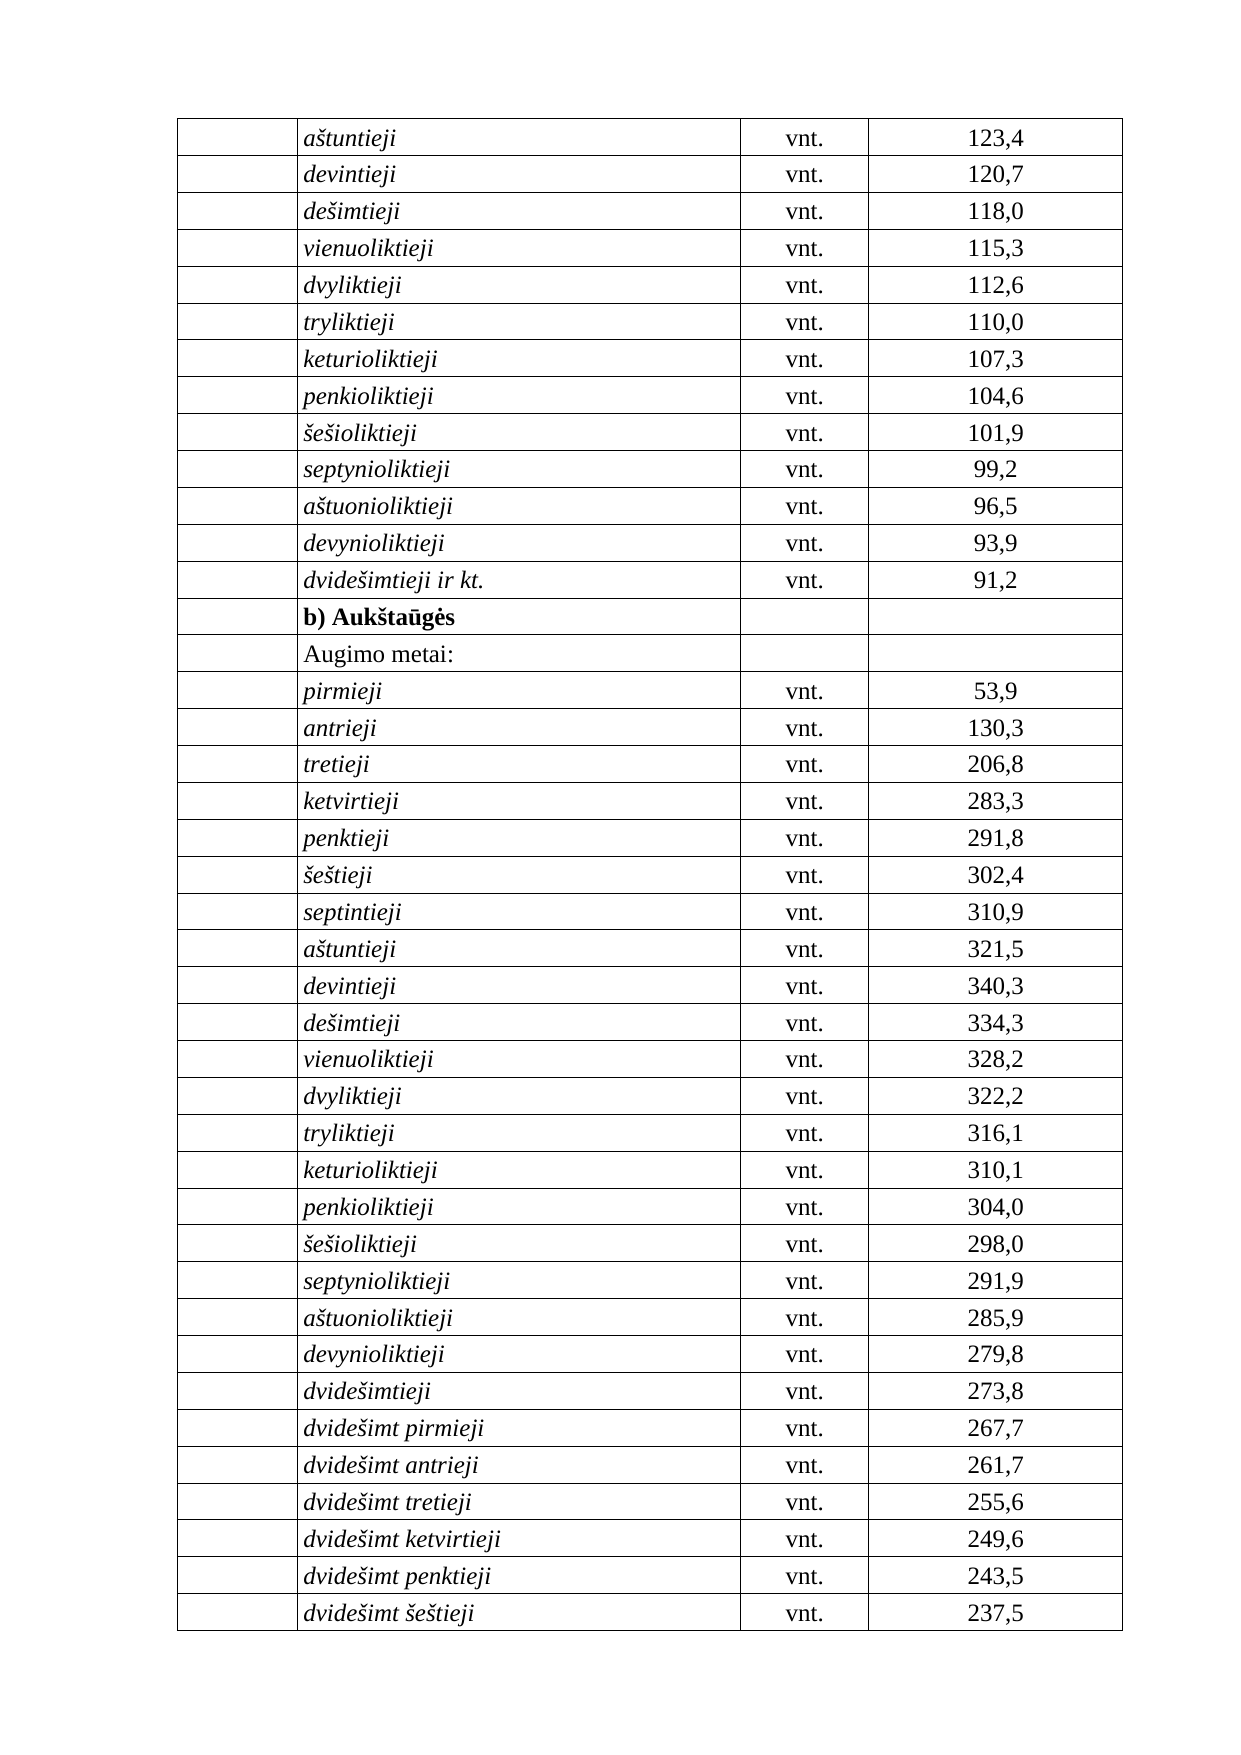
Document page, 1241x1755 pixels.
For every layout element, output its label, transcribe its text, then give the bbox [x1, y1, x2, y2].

table_cell [178, 1520, 297, 1556]
table_cell vnt. [741, 1299, 868, 1335]
table_cell dvidešimt ketvirtieji [298, 1520, 740, 1556]
table_cell vnt. [741, 451, 868, 487]
table_cell aštuntieji [298, 930, 740, 966]
table_cell 91,2 [869, 562, 1122, 597]
table_cell vnt. [741, 1373, 868, 1409]
table_cell vnt. [741, 340, 868, 376]
table_cell 310,9 [869, 894, 1122, 929]
table_cell 101,9 [869, 414, 1122, 450]
table_cell [178, 1225, 297, 1261]
table_cell dvidešimt antrieji [298, 1447, 740, 1482]
table_cell [178, 156, 297, 192]
table_cell 267,7 [869, 1410, 1122, 1446]
table_cell [178, 1299, 297, 1335]
table_cell 321,5 [869, 930, 1122, 966]
table_cell šešioliktieji [298, 1225, 740, 1261]
table_cell 206,8 [869, 746, 1122, 782]
table_cell [178, 930, 297, 966]
table_cell penkioliktieji [298, 377, 740, 413]
table_cell vnt. [741, 1152, 868, 1187]
table_cell 243,5 [869, 1557, 1122, 1593]
table_cell vnt. [741, 1225, 868, 1261]
table_cell devynioliktieji [298, 525, 740, 561]
table_cell 304,0 [869, 1189, 1122, 1224]
table_cell [178, 1115, 297, 1151]
table_cell 334,3 [869, 1004, 1122, 1040]
table_cell vnt. [741, 1004, 868, 1040]
table_cell Augimo metai: [298, 635, 740, 671]
table_cell [178, 1189, 297, 1224]
table_cell septynioliktieji [298, 451, 740, 487]
table_cell tretieji [298, 746, 740, 782]
table_cell devynioliktieji [298, 1336, 740, 1372]
table_cell [178, 1410, 297, 1446]
table_cell [178, 451, 297, 487]
table_cell pirmieji [298, 672, 740, 708]
table_cell 298,0 [869, 1225, 1122, 1261]
table_cell [178, 1447, 297, 1482]
table_cell antrieji [298, 709, 740, 745]
table_cell [178, 1152, 297, 1187]
table_cell [178, 783, 297, 819]
table_cell 96,5 [869, 488, 1122, 524]
table_cell vienuoliktieji [298, 230, 740, 266]
table_cell vnt. [741, 1041, 868, 1077]
table_cell [178, 894, 297, 929]
table_cell 130,3 [869, 709, 1122, 745]
table_cell 99,2 [869, 451, 1122, 487]
table_cell vnt. [741, 1520, 868, 1556]
table_cell šeštieji [298, 857, 740, 892]
table_cell [869, 635, 1122, 671]
table_cell [178, 857, 297, 892]
table_cell vnt. [741, 783, 868, 819]
table_cell vnt. [741, 304, 868, 339]
table_cell vnt. [741, 1078, 868, 1114]
table_cell 340,3 [869, 967, 1122, 1003]
table_cell [178, 304, 297, 339]
table_cell 283,3 [869, 783, 1122, 819]
table_cell 316,1 [869, 1115, 1122, 1151]
table_cell dvidešimt penktieji [298, 1557, 740, 1593]
table_cell vnt. [741, 377, 868, 413]
table_cell 120,7 [869, 156, 1122, 192]
table_cell tryliktieji [298, 304, 740, 339]
table_cell vienuoliktieji [298, 1041, 740, 1077]
table_cell 279,8 [869, 1336, 1122, 1372]
table_cell 291,8 [869, 820, 1122, 856]
table_cell [178, 562, 297, 597]
table_cell dešimtieji [298, 193, 740, 229]
table_cell keturioliktieji [298, 340, 740, 376]
table_cell [178, 1078, 297, 1114]
table_cell tryliktieji [298, 1115, 740, 1151]
table_cell [178, 1557, 297, 1593]
table_cell vnt. [741, 119, 868, 155]
table_cell dvyliktieji [298, 267, 740, 302]
table_cell aštuntieji [298, 119, 740, 155]
table_cell [178, 377, 297, 413]
table_cell 107,3 [869, 340, 1122, 376]
table_cell penktieji [298, 820, 740, 856]
table_cell [178, 119, 297, 155]
table_cell vnt. [741, 267, 868, 302]
table_cell septintieji [298, 894, 740, 929]
table_cell aštuonioliktieji [298, 488, 740, 524]
table_cell [178, 1004, 297, 1040]
table_cell 291,9 [869, 1262, 1122, 1298]
table_cell vnt. [741, 193, 868, 229]
table_cell [178, 340, 297, 376]
table_cell [178, 672, 297, 708]
table_cell 237,5 [869, 1594, 1122, 1630]
table_cell vnt. [741, 1410, 868, 1446]
table_cell vnt. [741, 414, 868, 450]
table_cell 302,4 [869, 857, 1122, 892]
table_cell 123,4 [869, 119, 1122, 155]
table_cell vnt. [741, 562, 868, 597]
table_cell devintieji [298, 156, 740, 192]
table_cell vnt. [741, 672, 868, 708]
table_cell keturioliktieji [298, 1152, 740, 1187]
table_cell ketvirtieji [298, 783, 740, 819]
table_cell vnt. [741, 230, 868, 266]
table_cell dvidešimtieji [298, 1373, 740, 1409]
table_cell dvidešimt pirmieji [298, 1410, 740, 1446]
table_cell vnt. [741, 1115, 868, 1151]
table_cell 118,0 [869, 193, 1122, 229]
table_cell [178, 709, 297, 745]
table_cell [741, 599, 868, 634]
table_cell vnt. [741, 930, 868, 966]
table_cell [178, 746, 297, 782]
table_cell 261,7 [869, 1447, 1122, 1482]
table_cell vnt. [741, 967, 868, 1003]
table_cell dvidešimt šeštieji [298, 1594, 740, 1630]
table_cell 53,9 [869, 672, 1122, 708]
table_cell 322,2 [869, 1078, 1122, 1114]
table_cell 110,0 [869, 304, 1122, 339]
table_cell dvidešimtieji ir kt. [298, 562, 740, 597]
table_cell vnt. [741, 1557, 868, 1593]
table_cell vnt. [741, 857, 868, 892]
table_cell 104,6 [869, 377, 1122, 413]
table_cell [178, 635, 297, 671]
table_cell devintieji [298, 967, 740, 1003]
table_cell 93,9 [869, 525, 1122, 561]
table_cell vnt. [741, 1336, 868, 1372]
table_cell [178, 1594, 297, 1630]
table_cell vnt. [741, 525, 868, 561]
table_cell vnt. [741, 820, 868, 856]
table_cell aštuonioliktieji [298, 1299, 740, 1335]
table_cell [178, 488, 297, 524]
table_cell vnt. [741, 156, 868, 192]
table_cell [869, 599, 1122, 634]
table_cell dvyliktieji [298, 1078, 740, 1114]
table_cell [178, 599, 297, 634]
table_cell šešioliktieji [298, 414, 740, 450]
table_cell [178, 525, 297, 561]
table_cell [178, 967, 297, 1003]
table_cell penkioliktieji [298, 1189, 740, 1224]
table_cell 249,6 [869, 1520, 1122, 1556]
table_cell 112,6 [869, 267, 1122, 302]
table_cell [178, 414, 297, 450]
table_cell 285,9 [869, 1299, 1122, 1335]
table_cell [741, 635, 868, 671]
table_cell 328,2 [869, 1041, 1122, 1077]
table_cell [178, 267, 297, 302]
table_cell [178, 1484, 297, 1519]
table_cell 273,8 [869, 1373, 1122, 1409]
table_cell [178, 230, 297, 266]
table_cell [178, 820, 297, 856]
table_cell 255,6 [869, 1484, 1122, 1519]
table_cell vnt. [741, 1262, 868, 1298]
table_cell vnt. [741, 709, 868, 745]
table_cell [178, 1373, 297, 1409]
table_cell vnt. [741, 894, 868, 929]
table_cell [178, 1336, 297, 1372]
table_cell vnt. [741, 1594, 868, 1630]
table_cell [178, 193, 297, 229]
table_cell b) Aukštaūgės [298, 599, 740, 634]
table_cell 115,3 [869, 230, 1122, 266]
table_cell septynioliktieji [298, 1262, 740, 1298]
table_cell [178, 1041, 297, 1077]
table_cell vnt. [741, 1447, 868, 1482]
table_cell vnt. [741, 488, 868, 524]
table_cell dvidešimt tretieji [298, 1484, 740, 1519]
table_cell vnt. [741, 1189, 868, 1224]
table_cell [178, 1262, 297, 1298]
table_cell dešimtieji [298, 1004, 740, 1040]
table_cell vnt. [741, 1484, 868, 1519]
table_cell vnt. [741, 746, 868, 782]
table_cell 310,1 [869, 1152, 1122, 1187]
